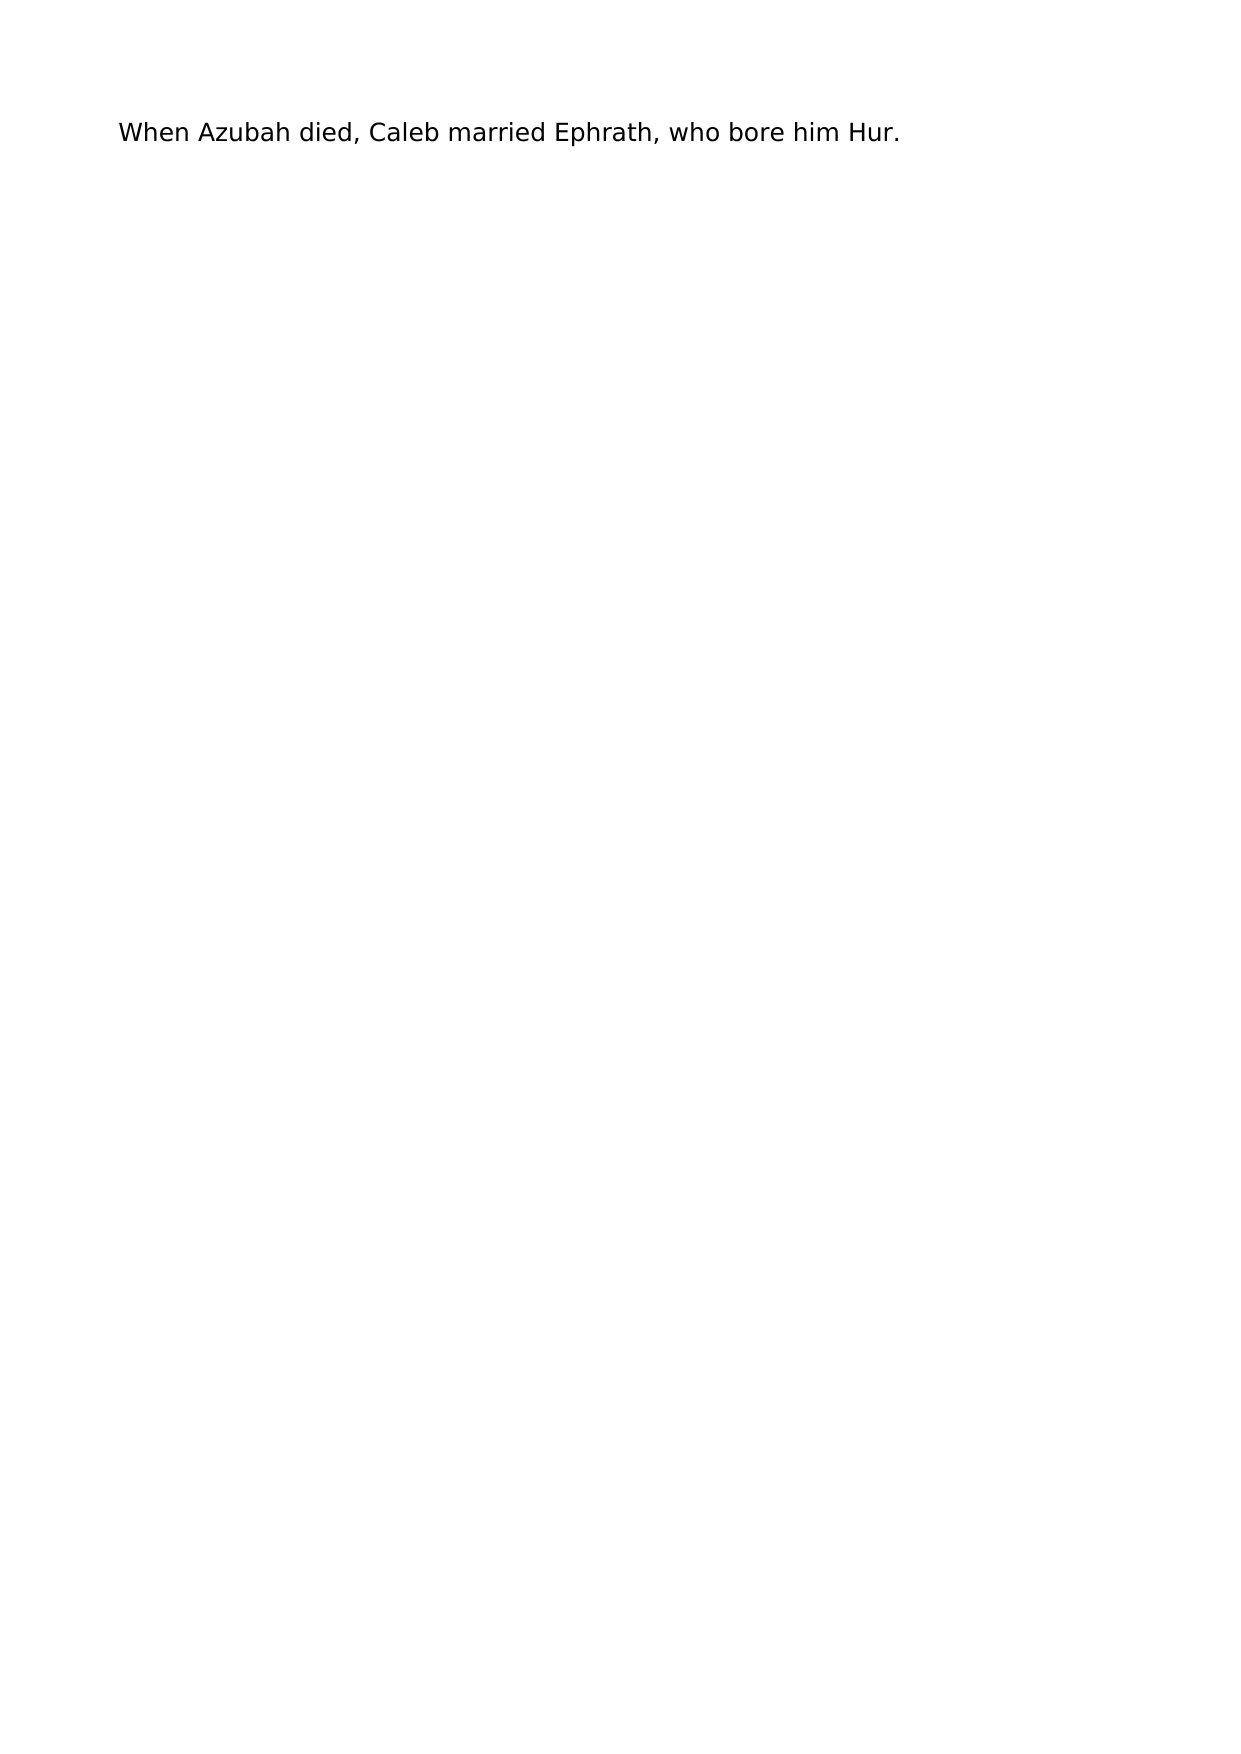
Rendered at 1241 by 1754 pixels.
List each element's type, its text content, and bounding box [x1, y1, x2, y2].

text When Azubah died, Caleb married Ephrath, who bore him Hur. [118, 118, 1122, 147]
